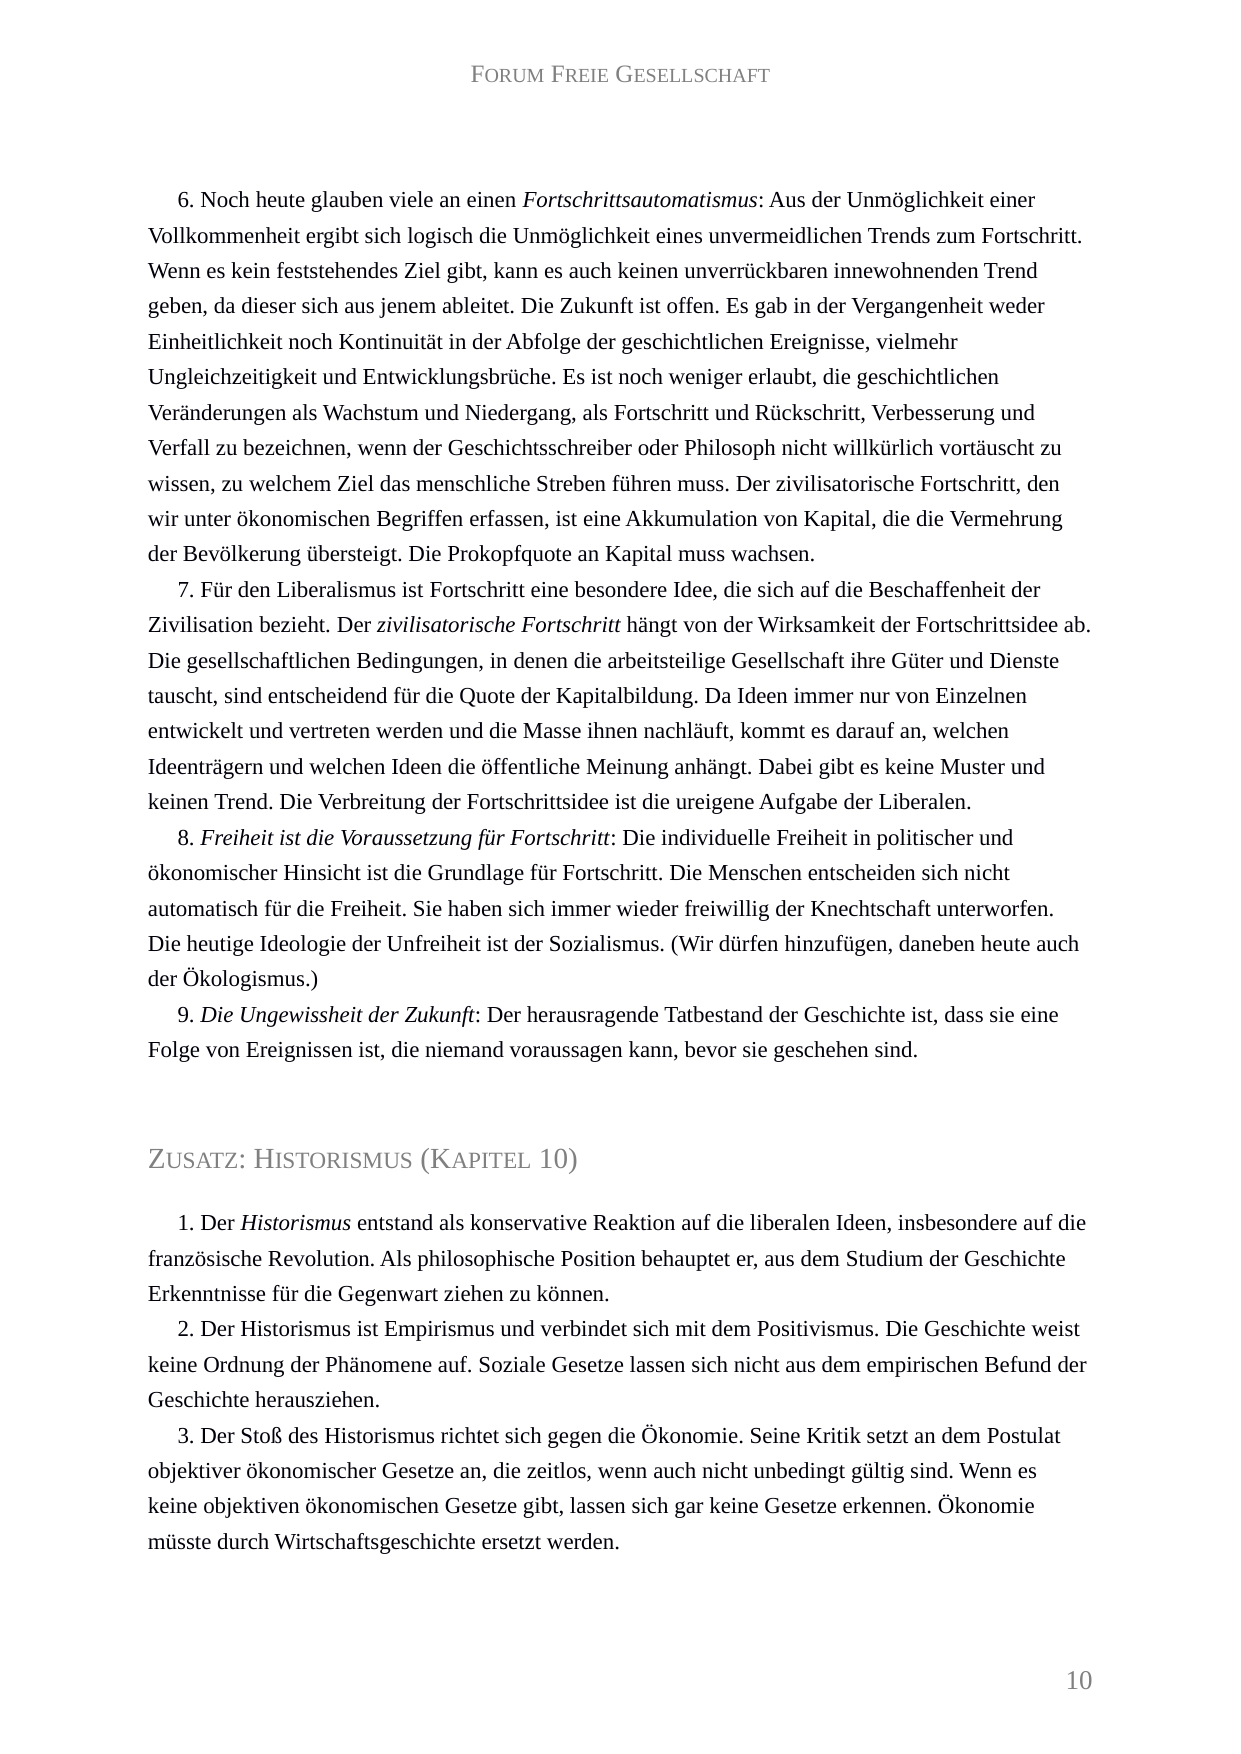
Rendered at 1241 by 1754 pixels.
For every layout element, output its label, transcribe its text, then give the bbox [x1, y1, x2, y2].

text 7. Für den Liberalismus ist Fortschritt eine besondere Idee, die sich auf die Beschaffenheit der Zivilisation bezieht. Der zivilisatorische Fortschritt hängt von der Wirksamkeit der Fortschrittsidee ab. Die gesellschaftlichen Bedingungen, in denen die arbeitsteilige Gesellschaft ihre Güter und Dienste tauscht, sind entscheidend für die Quote der Kapitalbildung. Da Ideen immer nur von Einzelnen entwickelt und vertreten werden und die Masse ihnen nachläuft, kommt es darauf an, welchen Ideenträgern und welchen Ideen die öffentliche Meinung anhängt. Dabei gibt es keine Muster und keinen Trend. Die Verbreitung der Fortschrittsidee ist die ureigene Aufgabe der Liberalen. [148, 567, 1092, 815]
text 1. Der Historismus entstand als konservative Reaktion auf die liberalen Ideen, insbesondere auf die französische Revolution. Als philosophische Position behauptet er, aus dem Studium der Geschichte Erkenntnisse für die Gegenwart ziehen zu können. [148, 1200, 1092, 1306]
text 6. Noch heute glauben viele an einen Fortschrittsautomatismus: Aus der Unmöglichkeit einer Vollkommenheit ergibt sich logisch die Unmöglichkeit eines unvermeidlichen Trends zum Fortschritt. Wenn es kein feststehendes Ziel gibt, kann es auch keinen unverrückbaren innewohnenden Trend geben, da dieser sich aus jenem ableitet. Die Zukunft ist offen. Es gab in der Vergangenheit weder Einheitlichkeit noch Kontinuität in der Abfolge der geschichtlichen Ereignisse, vielmehr Ungleichzeitigkeit und Entwicklungsbrüche. Es ist noch weniger erlaubt, die geschichtlichen Veränderungen als Wachstum und Niedergang, als Fortschritt und Rückschritt, Verbesserung und Verfall zu bezeichnen, wenn der Geschichtsschreiber oder Philosoph nicht willkürlich vortäuscht zu wissen, zu welchem Ziel das menschliche Streben führen muss. Der zivilisatorische Fortschritt, den wir unter ökonomischen Begriffen erfassen, ist eine Akkumulation von Kapital, die die Vermehrung der Bevölkerung übersteigt. Die Prokopfquote an Kapital muss wachsen. [148, 177, 1092, 567]
text 2. Der Historismus ist Empirismus und verbindet sich mit dem Positivismus. Die Geschichte weist keine Ordnung der Phänomene auf. Soziale Gesetze lassen sich nicht aus dem empirischen Befund der Geschichte herausziehen. [148, 1306, 1092, 1413]
text 8. Freiheit ist die Voraussetzung für Fortschritt: Die individuelle Freiheit in politischer und ökonomischer Hinsicht ist die Grundlage für Fortschritt. Die Menschen entscheiden sich nicht automatisch für die Freiheit. Sie haben sich immer wieder freiwillig der Knechtschaft unterworfen. Die heutige Ideologie der Unfreiheit ist der Sozialismus. (Wir dürfen hinzufügen, daneben heute auch der Ökologismus.) [148, 815, 1092, 992]
text 9. Die Ungewissheit der Zukunft: Der herausragende Tatbestand der Geschichte ist, dass sie eine Folge von Ereignissen ist, die niemand voraussagen kann, bevor sie geschehen sind. [148, 992, 1092, 1063]
text 3. Der Stoß des Historismus richtet sich gegen die Ökonomie. Seine Kritik setzt an dem Postulat objektiver ökonomischer Gesetze an, die zeitlos, wenn auch nicht unbedingt gültig sind. Wenn es keine objektiven ökonomischen Gesetze gibt, lassen sich gar keine Gesetze erkennen. Ökonomie müsste durch Wirtschaftsgeschichte ersetzt werden. [148, 1413, 1092, 1554]
subtitle Zusatz: Historismus (Kapitel 10) [148, 1138, 1092, 1175]
